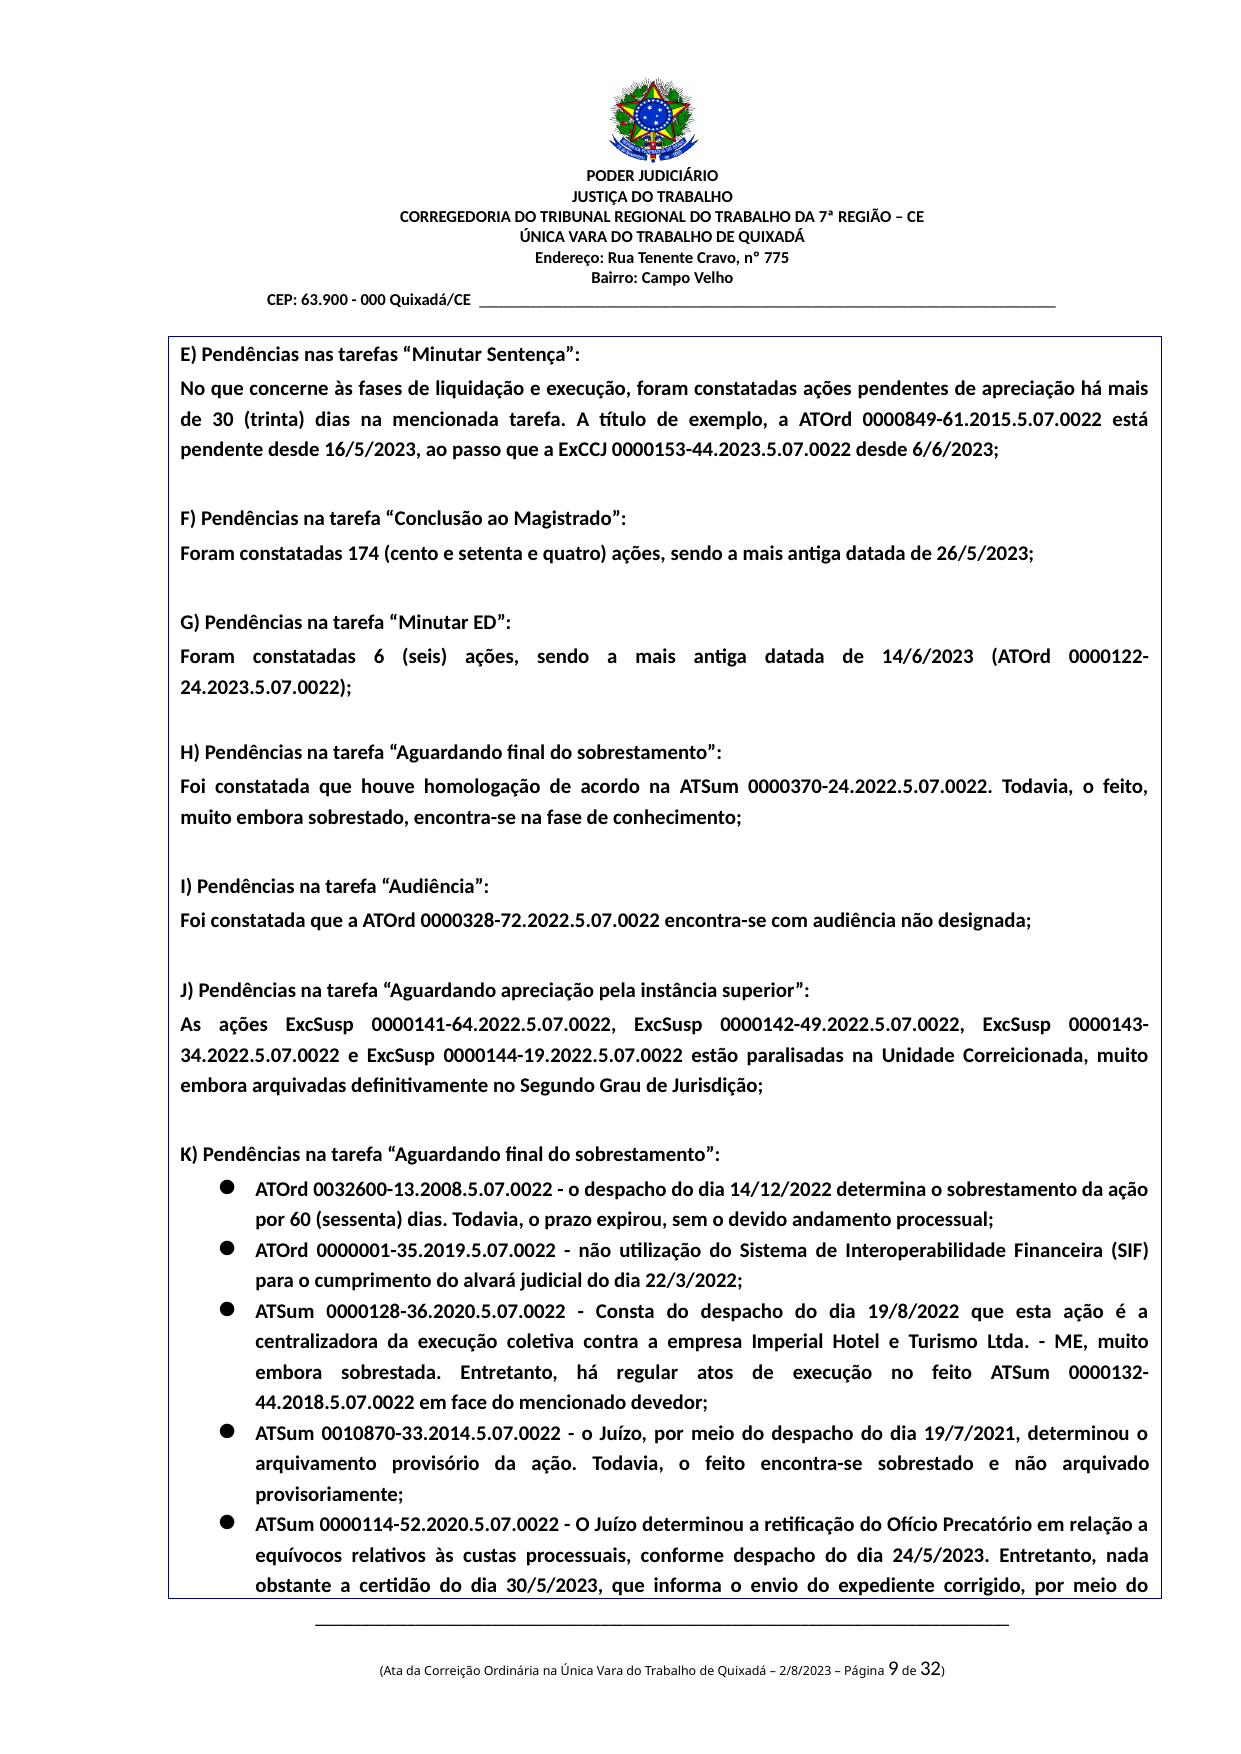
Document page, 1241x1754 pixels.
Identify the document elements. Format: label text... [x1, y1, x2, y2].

table_cell E) Pendências nas tarefas “Minutar Sentença”: No que concerne às fases de liquidação e execução, foram constatadas ações pendentes de apreciação há mais de 30 (trinta) dias na mencionada tarefa. A título de exemplo, a ATOrd 0000849-61.2015.5.07.0022 está pendente desde 16/5/2023, ao passo que a ExCCJ 0000153-44.2023.5.07.0022 desde 6/6/2023; F) Pendências na tarefa “Conclusão ao Magistrado”: Foram constatadas 174 (cento e setenta e quatro) ações, sendo a mais antiga datada de 26/5/2023; G) Pendências na tarefa “Minutar ED”: Foram constatadas 6 (seis) ações, sendo a mais antiga datada de 14/6/2023 (ATOrd 0000122-24.2023.5.07.0022); H) Pendências na tarefa “Aguardando final do sobrestamento”: Foi constatada que houve homologação de acordo na ATSum 0000370-24.2022.5.07.0022. Todavia, o feito, muito embora sobrestado, encontra-se na fase de conhecimento; I) Pendências na tarefa “Audiência”: Foi constatada que a ATOrd 0000328-72.2022.5.07.0022 encontra-se com audiência não designada; J) Pendências na tarefa “Aguardando apreciação pela instância superior”: As ações ExcSusp 0000141-64.2022.5.07.0022, ExcSusp 0000142-49.2022.5.07.0022, ExcSusp 0000143-34.2022.5.07.0022 e ExcSusp 0000144-19.2022.5.07.0022 estão paralisadas na Unidade Correicionada, muito embora arquivadas definitivamente no Segundo Grau de Jurisdição; K) Pendências na tarefa “Aguardando final do sobrestamento”: ATOrd 0032600-13.2008.5.07.0022 - o despacho do dia 14/12/2022 determina o sobrestamento da ação por 60 (sessenta) dias. Todavia, o prazo expirou, sem o devido andamento processual; ATOrd 0000001-35.2019.5.07.0022 - não utilização do Sistema de Interoperabilidade Financeira (SIF) para o cumprimento do alvará judicial do dia 22/3/2022; ATSum 0000128-36.2020.5.07.0022 - Consta do despacho do dia 19/8/2022 que esta ação é a centralizadora da execução coletiva contra a empresa Imperial Hotel e Turismo Ltda. - ME, muito embora sobrestada. Entretanto, há regular atos de execução no feito ATSum 0000132-44.2018.5.07.0022 em face do mencionado devedor; ATSum 0010870-33.2014.5.07.0022 - o Juízo, por meio do despacho do dia 19/7/2021, determinou o arquivamento provisório da ação. Todavia, o feito encontra-se sobrestado e não arquivado provisoriamente; ATSum 0000114-52.2020.5.07.0022 - O Juízo determinou a retificação do Ofício Precatório em relação a equívocos relativos às custas processuais, conforme despacho do dia 24/5/2023. Entretanto, nada obstante a certidão do dia 30/5/2023, que informa o envio do expediente corrigido, por meio do [169, 337, 1161, 1598]
picture [604, 75, 700, 164]
